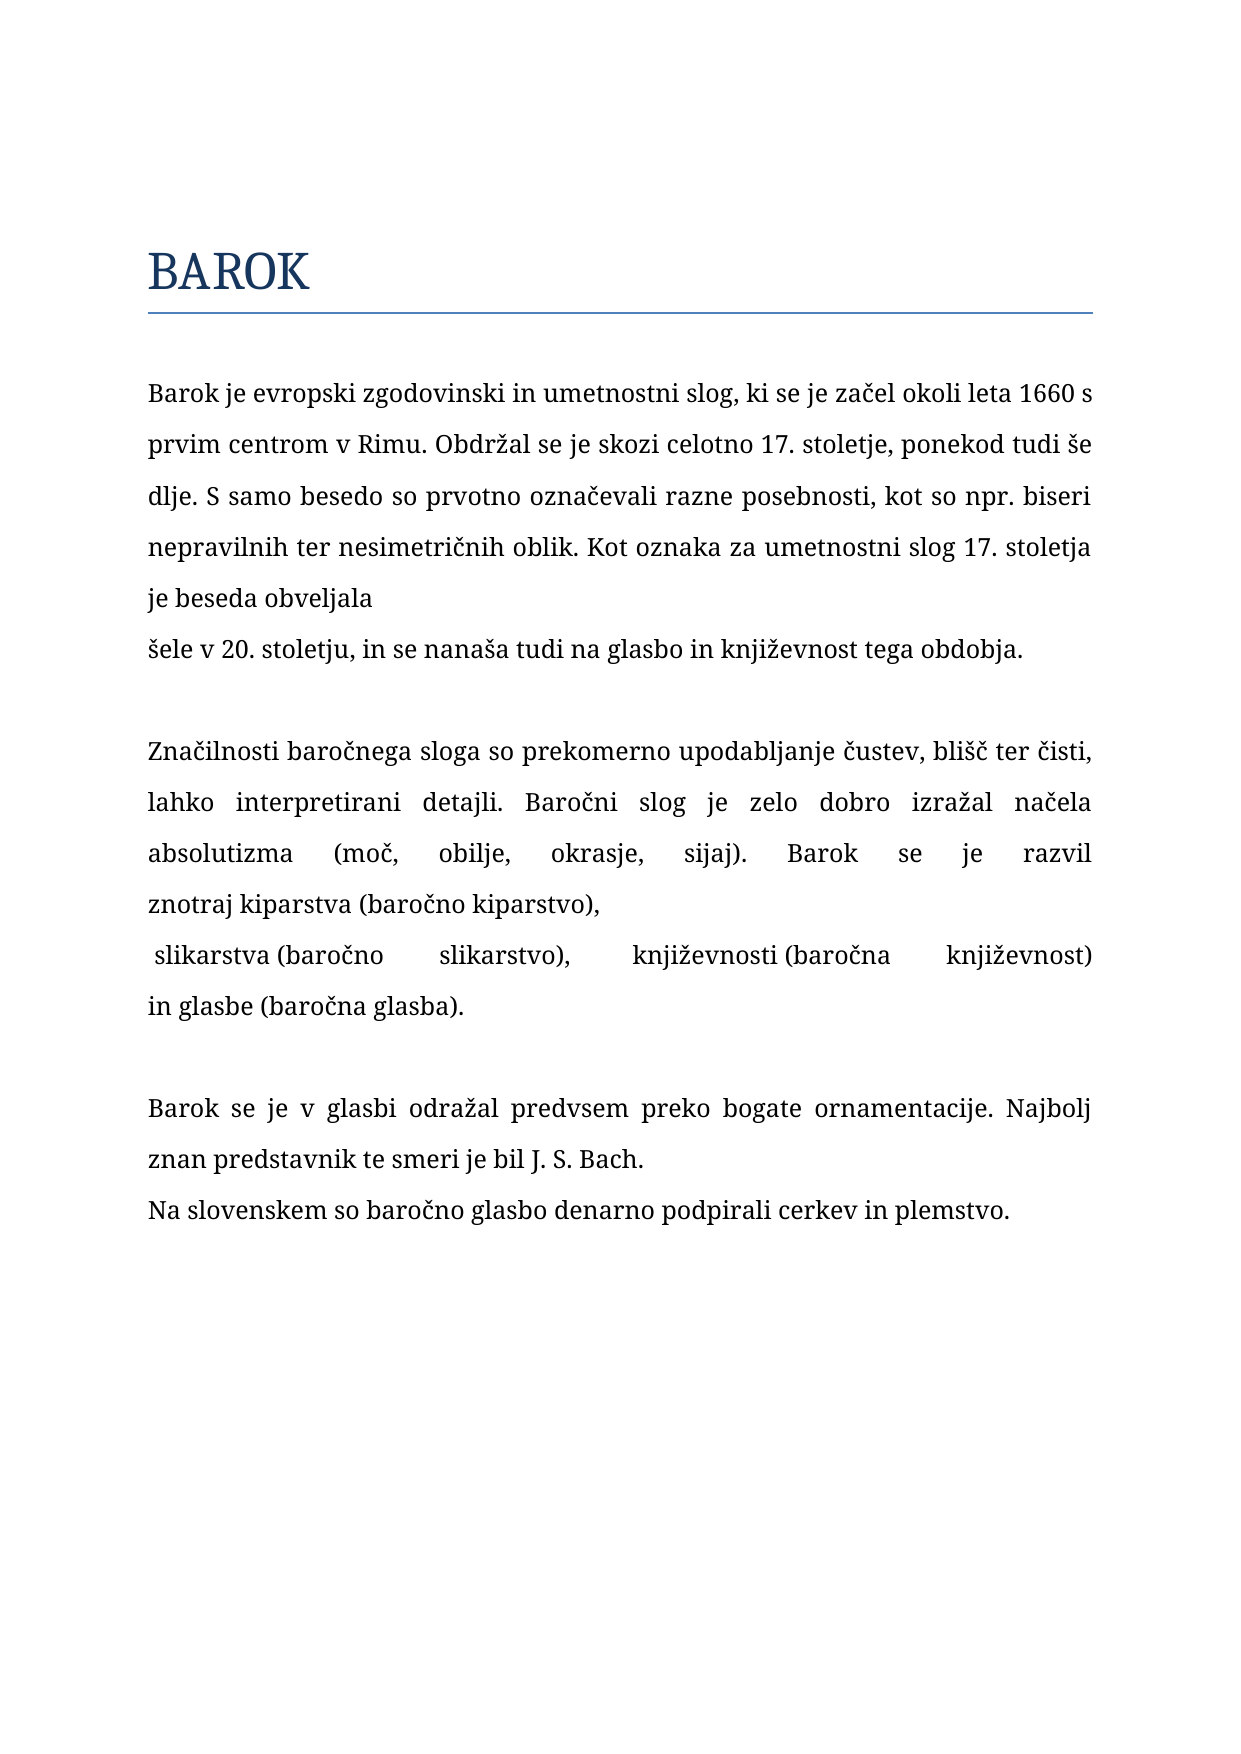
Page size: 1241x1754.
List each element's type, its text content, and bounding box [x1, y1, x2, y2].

title BAROK [148, 241, 1093, 312]
text Na slovenskem so baročno glasbo denarno podpirali cerkev in plemstvo. [148, 1193, 1093, 1227]
text šele v 20. stoletju, in se nanaša tudi na glasbo in književnost tega obdobja. [148, 631, 1093, 665]
text slikarstva (baročno slikarstvo), književnosti (baročna književnost) in glasbe (baročna glasba). [148, 938, 1093, 1023]
text Značilnosti baročnega sloga so prekomerno upodabljanje čustev, blišč ter čisti, lahko interpretirani detajli. Baročni slog je zelo dobro izražal načela absolutizma (moč, obilje, okrasje, sijaj). Barok se je razvil znotraj kiparstva (baročno kiparstvo), [148, 733, 1093, 921]
text Barok je evropski zgodovinski in umetnostni slog, ki se je začel okoli leta 1660 s prvim centrom v Rimu. Obdržal se je skozi celotno 17. stoletje, ponekod tudi še dlje. S samo besedo so prvotno označevali razne posebnosti, kot so npr. biseri nepravilnih ter nesimetričnih oblik. Kot oznaka za umetnostni slog 17. stoletja je beseda obveljala [148, 376, 1093, 614]
text Barok se je v glasbi odražal predvsem preko bogate ornamentacije. Najbolj znan predstavnik te smeri je bil J. S. Bach. [148, 1091, 1093, 1176]
